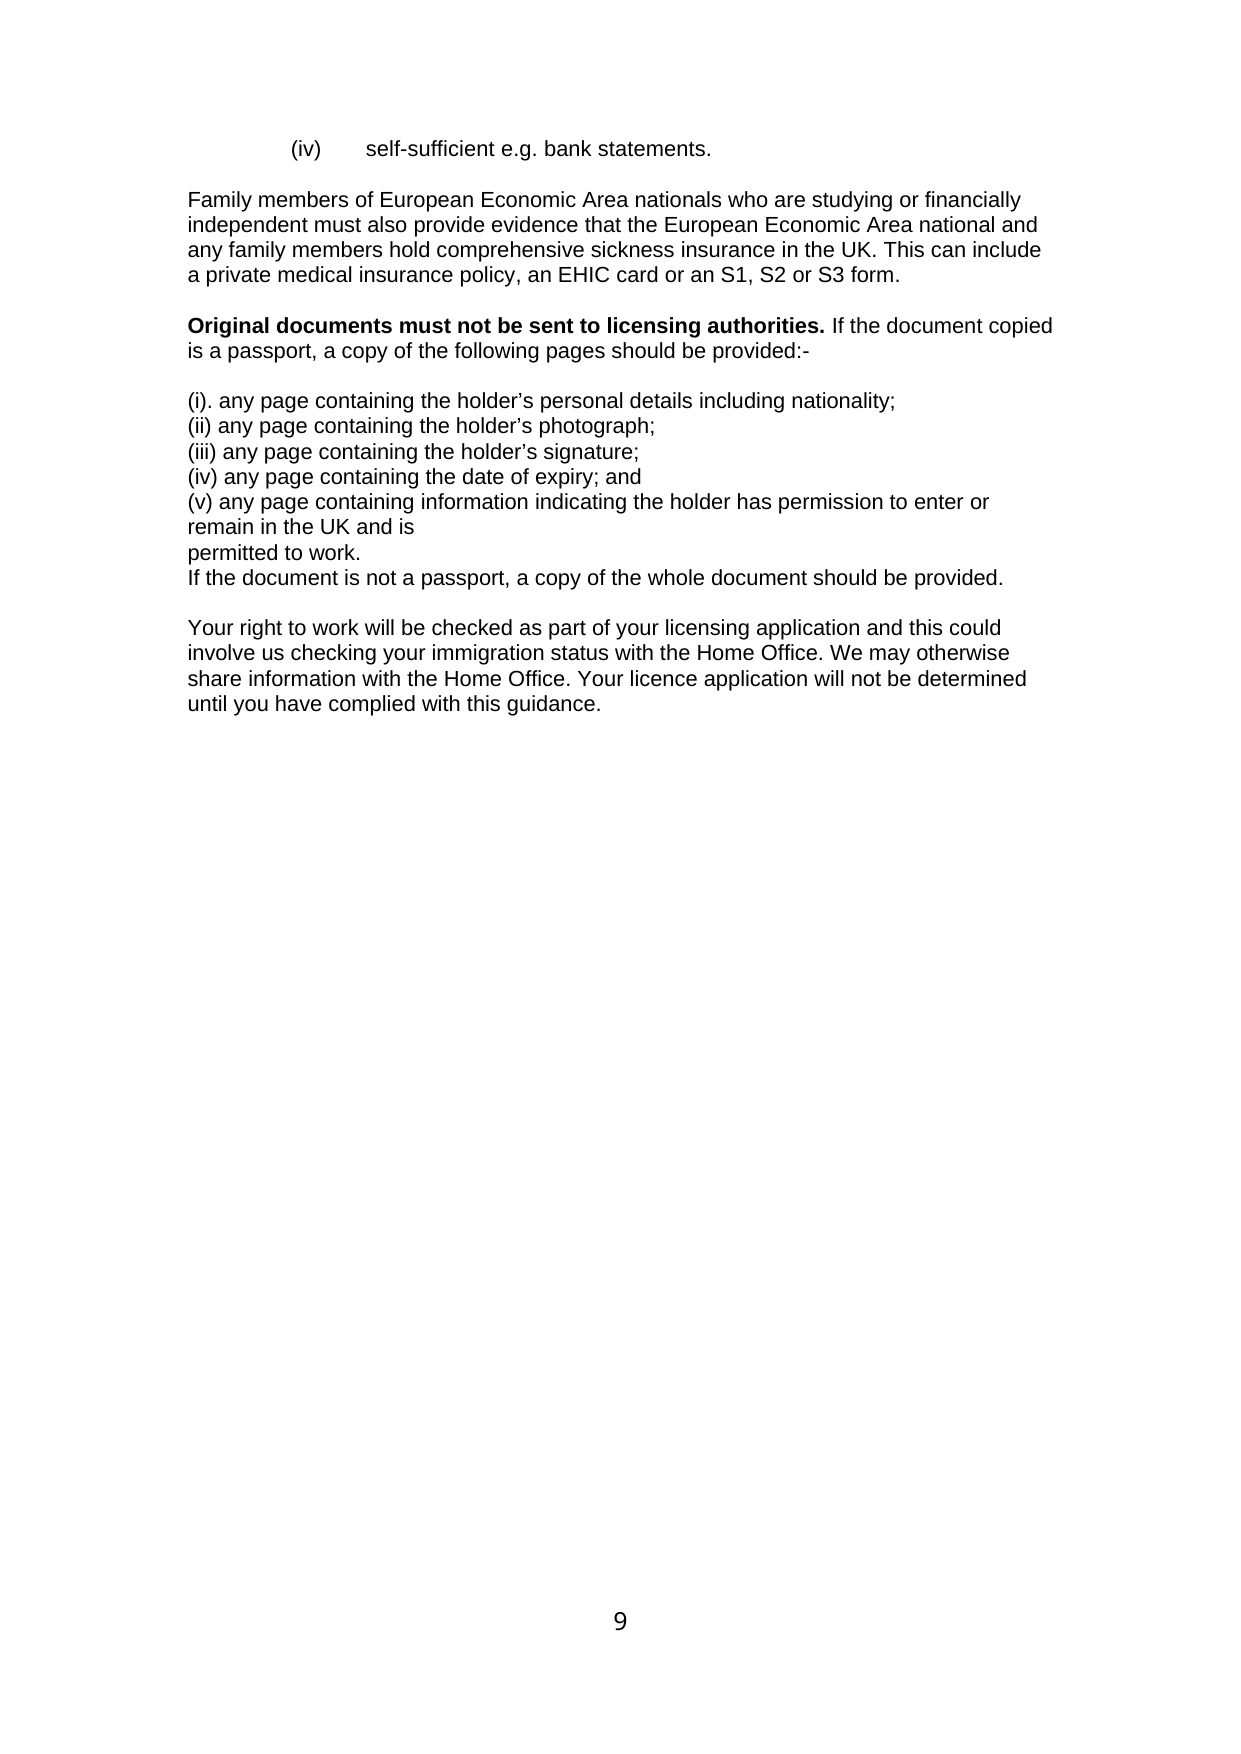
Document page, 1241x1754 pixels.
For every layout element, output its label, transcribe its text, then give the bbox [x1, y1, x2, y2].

list If the document is not a passport, a copy of the whole document should be provided. [187, 565, 1053, 590]
text (i). any page containing the holder’s personal details including nationality; [187, 388, 1053, 413]
list permitted to work. [187, 539, 1053, 565]
list Your right to work will be checked as part of your licensing application and this could involve us checking your immigration status with the Home Office. We may otherwise share information with the Home Office. Your licence application will not be determined until you have complied with this guidance. [187, 615, 1053, 716]
text (ii) any page containing the holder’s photograph; [187, 413, 1053, 439]
list (iv) self-sufficient e.g. bank statements. [291, 136, 1053, 162]
text (v) any page containing information indicating the holder has permission to enter or remain in the UK and is [187, 489, 1053, 539]
text (iii) any page containing the holder’s signature; [187, 439, 1053, 464]
text Family members of European Economic Area nationals who are studying or financially independent must also provide evidence that the European Economic Area national and any family members hold comprehensive sickness insurance in the UK. This can include a private medical insurance policy, an EHIC card or an S1, S2 or S3 form. [187, 187, 1053, 288]
text (iv) any page containing the date of expiry; and [187, 464, 1053, 489]
text Original documents must not be sent to licensing authorities. If the document copied is a passport, a copy of the following pages should be provided:- [187, 313, 1053, 363]
